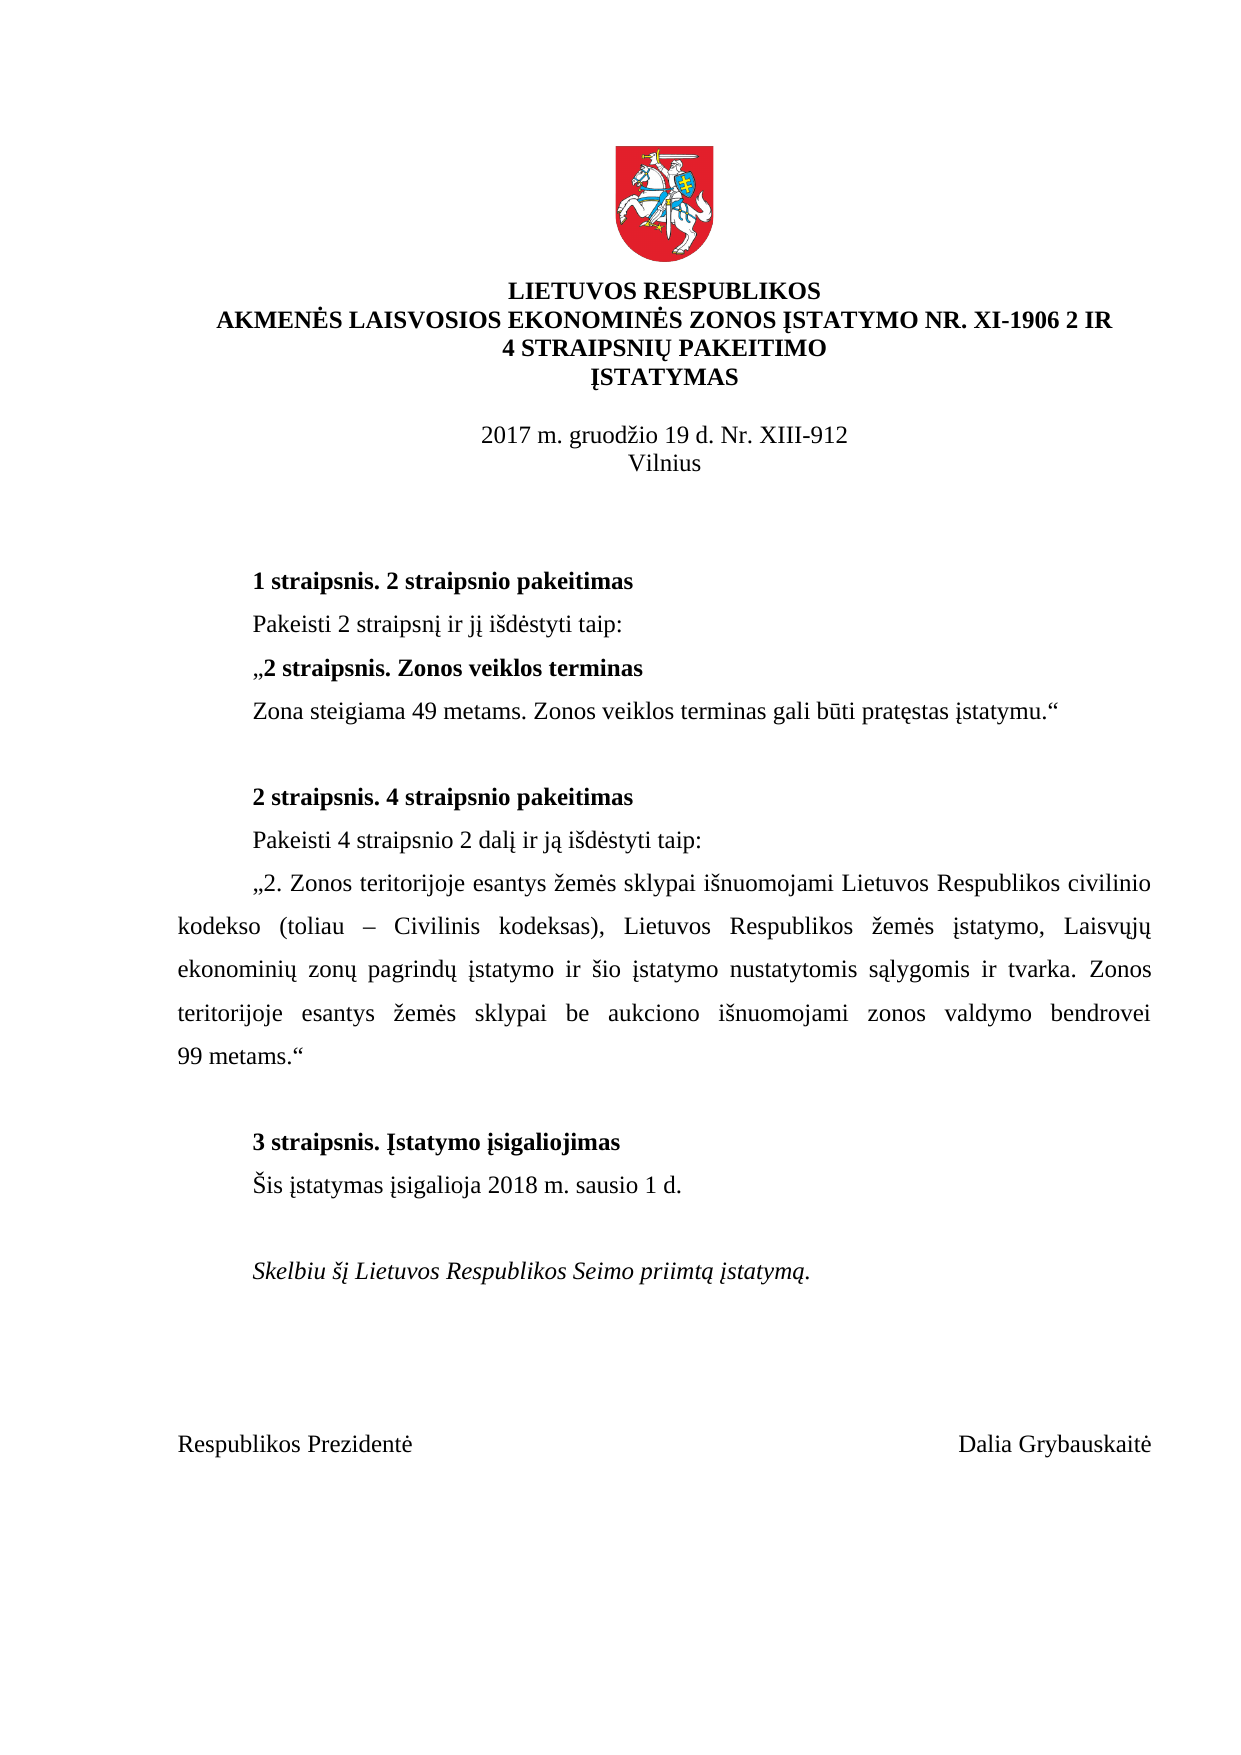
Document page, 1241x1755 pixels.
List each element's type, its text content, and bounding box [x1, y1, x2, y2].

text Šis įstatymas įsigalioja 2018 m. sausio 1 d. [177, 1170, 1152, 1199]
text Zona steigiama 49 metams. Zonos veiklos terminas gali būti pratęstas įstatymu.“ [177, 696, 1152, 724]
text „2 straipsnis. Zonos veiklos terminas [177, 653, 1152, 681]
text 2017 m. gruodžio 19 d. Nr. XIII-912 [177, 420, 1152, 448]
text AKMENĖS LAISVOSIOS EKONOMINĖS ZONOS ĮSTATYMO NR. XI-1906 2 IR 4 STRAIPSNIŲ PAKEITIMO [177, 305, 1152, 362]
text Skelbiu šį Lietuvos Respublikos Seimo priimtą įstatymą. [177, 1256, 1152, 1285]
text Pakeisti 2 straipsnį ir jį išdėstyti taip: [177, 609, 1152, 638]
text 3 straipsnis. Įstatymo įsigaliojimas [177, 1127, 1152, 1156]
text 1 straipsnis. 2 straipsnio pakeitimas [177, 566, 1152, 595]
text „2. Zonos teritorijoje esantys žemės sklypai išnuomojami Lietuvos Respublikos civilinio kodekso (toliau – Civilinis kodeksas), Lietuvos Respublikos žemės įstatymo, Laisvųjų ekonominių zonų pagrindų įstatymo ir šio įstatymo nustatytomis sąlygomis ir tvarka. Zonos teritorijoje esantys žemės sklypai be aukciono išnuomojami zonos valdymo bendrovei 99 metams.“ [177, 868, 1152, 1069]
text Vilnius [177, 448, 1152, 477]
text ĮSTATYMAS [177, 362, 1152, 391]
text LIETUVOS RESPUBLIKOS [177, 276, 1152, 305]
text Pakeisti 4 straipsnio 2 dalį ir ją išdėstyti taip: [177, 825, 1152, 854]
text Respublikos Prezidentė Dalia Grybauskaitė [177, 1429, 1152, 1458]
text 2 straipsnis. 4 straipsnio pakeitimas [177, 782, 1152, 811]
